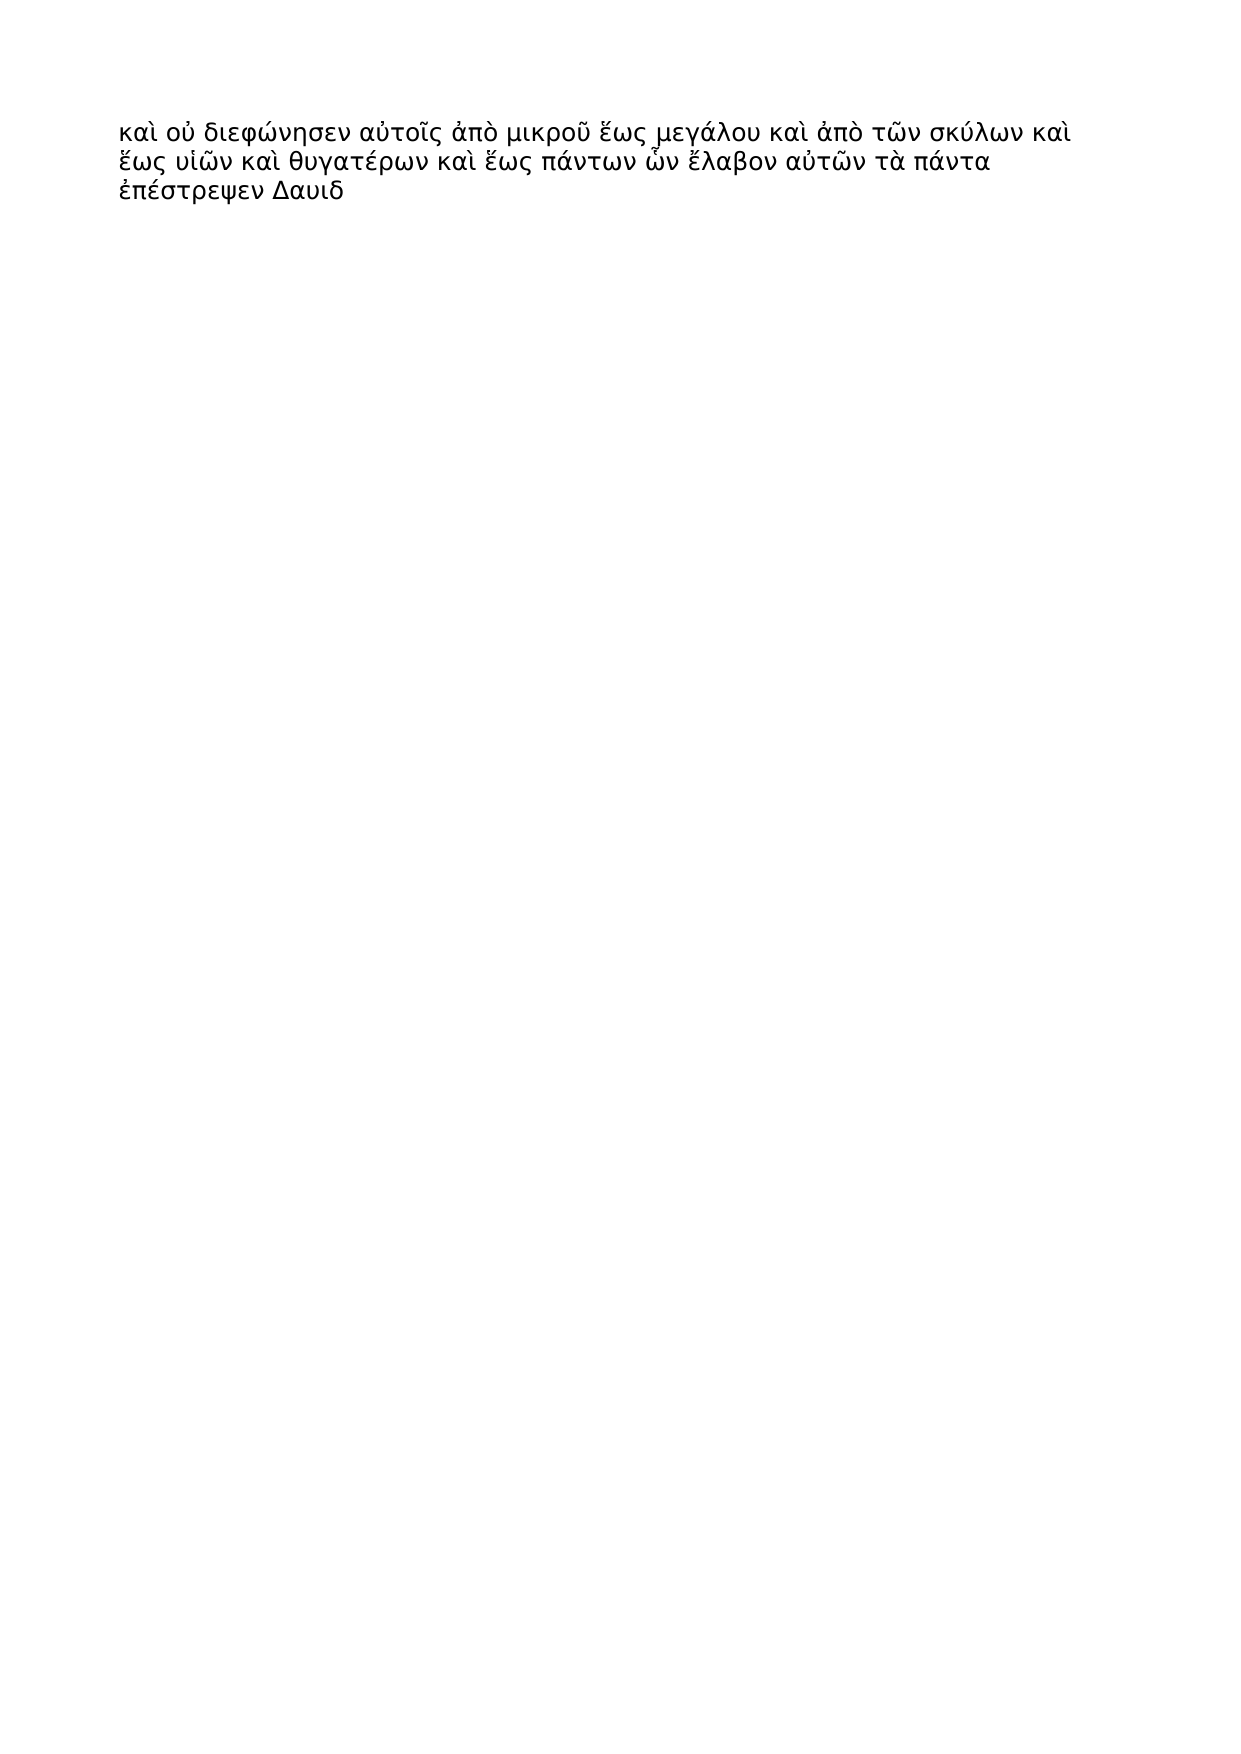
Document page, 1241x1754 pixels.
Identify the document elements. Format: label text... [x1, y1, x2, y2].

text καὶ οὐ διεφώνησεν αὐτοῖς ἀπὸ μικροῦ ἕως μεγάλου καὶ ἀπὸ τῶν σκύλων καὶ ἕως υἱῶν καὶ θυγατέρων καὶ ἕως πάντων ὧν ἔλαβον αὐτῶν τὰ πάντα ἐπέστρεψεν Δαυιδ [118, 118, 1122, 206]
